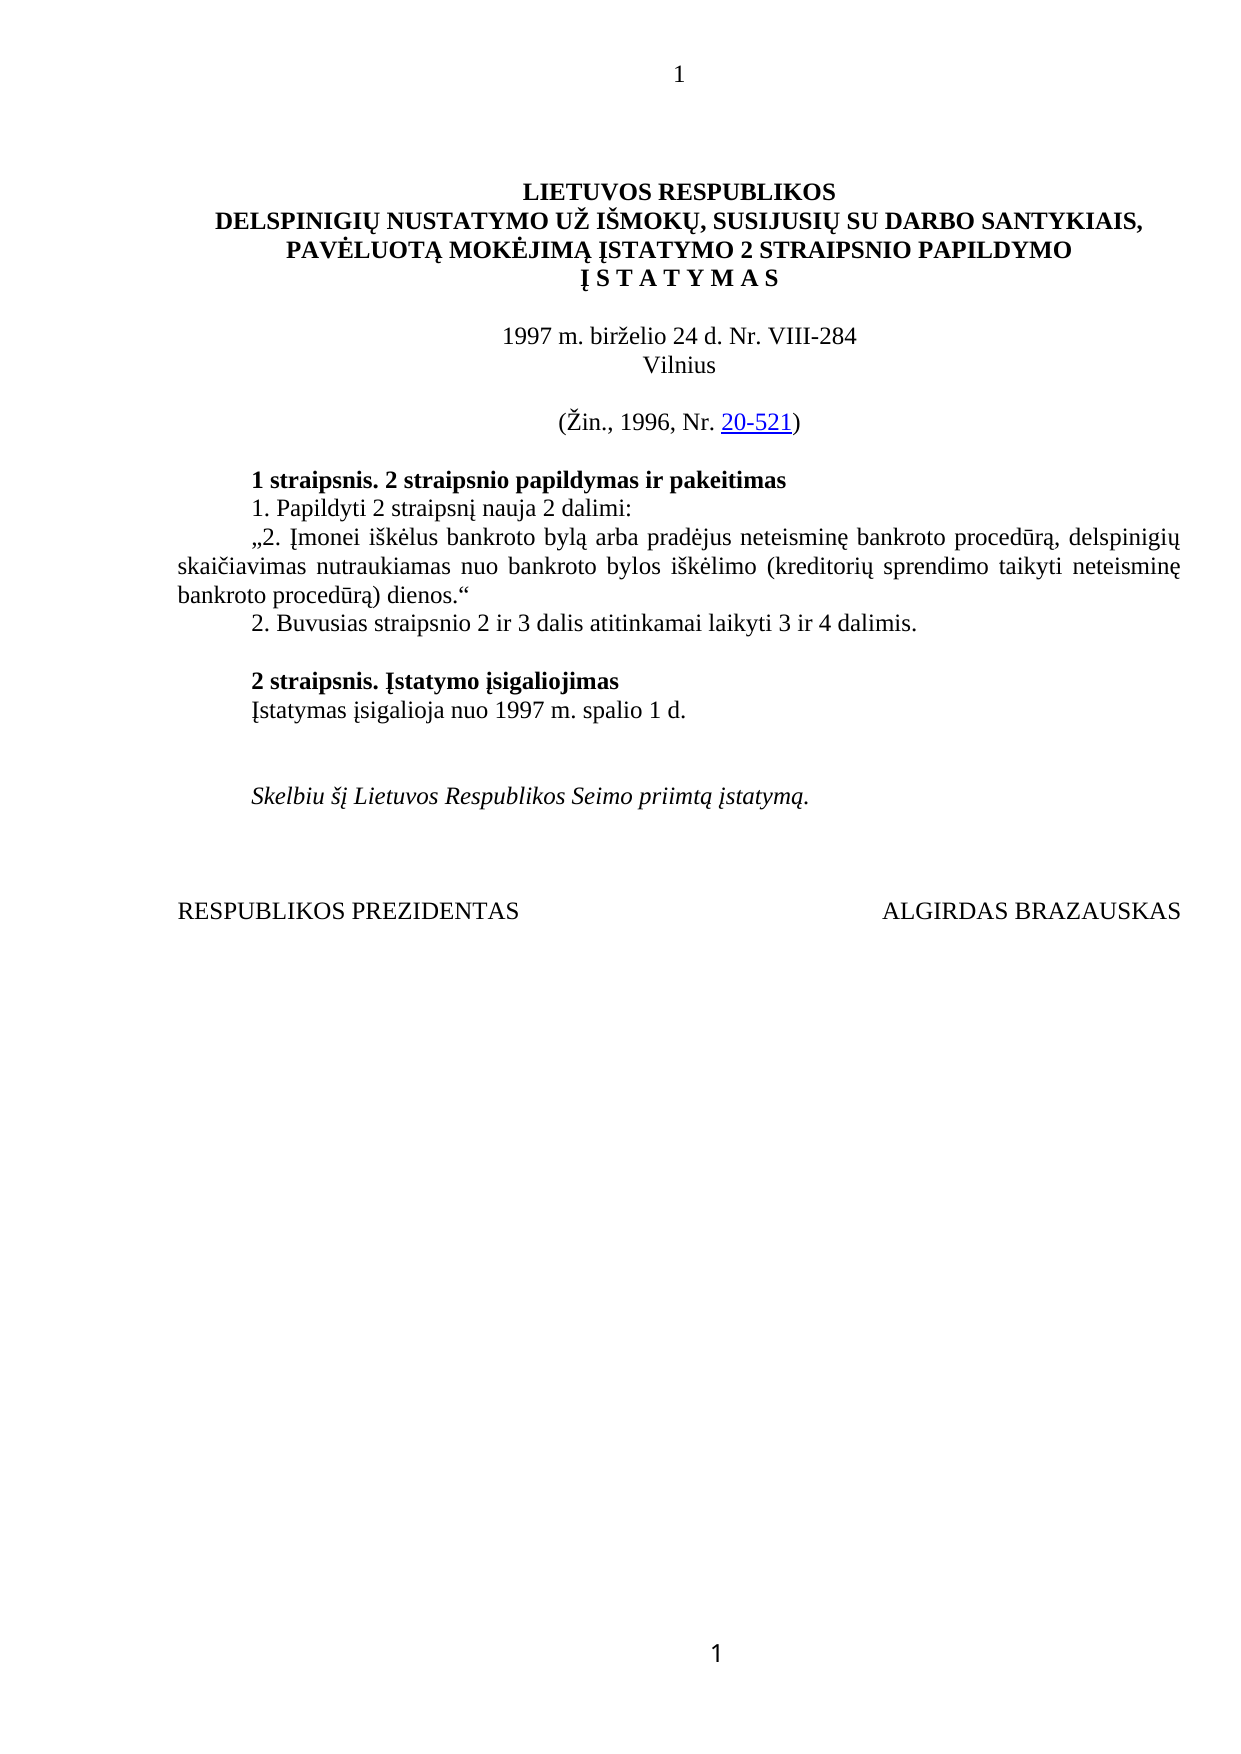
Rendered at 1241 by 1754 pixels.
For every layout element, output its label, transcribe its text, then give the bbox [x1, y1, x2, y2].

text 2. Buvusias straipsnio 2 ir 3 dalis atitinkamai laikyti 3 ir 4 dalimis. [177, 608, 1181, 637]
text Įstatymas įsigalioja nuo 1997 m. spalio 1 d. [177, 695, 1181, 723]
text DELSPINIGIŲ NUSTATYMO UŽ IŠMOKŲ, SUSIJUSIŲ SU DARBO SANTYKIAIS, PAVĖLUOTĄ MOKĖJIMĄ ĮSTATYMO 2 STRAIPSNIO PAPILDYMO [177, 206, 1181, 263]
text Į S T A T Y M A S [177, 263, 1181, 292]
text 1. Papildyti 2 straipsnį nauja 2 dalimi: [177, 493, 1181, 522]
text „2. Įmonei iškėlus bankroto bylą arba pradėjus neteisminę bankroto procedūrą, delspinigių skaičiavimas nutraukiamas nuo bankroto bylos iškėlimo (kreditorių sprendimo taikyti neteisminę bankroto procedūrą) dienos.“ [177, 522, 1181, 608]
text (Žin., 1996, Nr. 20-521) [177, 407, 1181, 436]
text RESPUBLIKOS PREZIDENTAS ALGIRDAS BRAZAUSKAS [177, 896, 1181, 925]
text 1997 m. birželio 24 d. Nr. VIII-284 [177, 321, 1181, 350]
text LIETUVOS RESPUBLIKOS [177, 177, 1181, 206]
text 2 straipsnis. Įstatymo įsigaliojimas [177, 666, 1181, 695]
text Vilnius [177, 350, 1181, 378]
text Skelbiu šį Lietuvos Respublikos Seimo priimtą įstatymą. [177, 781, 1181, 810]
text 1 straipsnis. 2 straipsnio papildymas ir pakeitimas [177, 465, 1181, 493]
